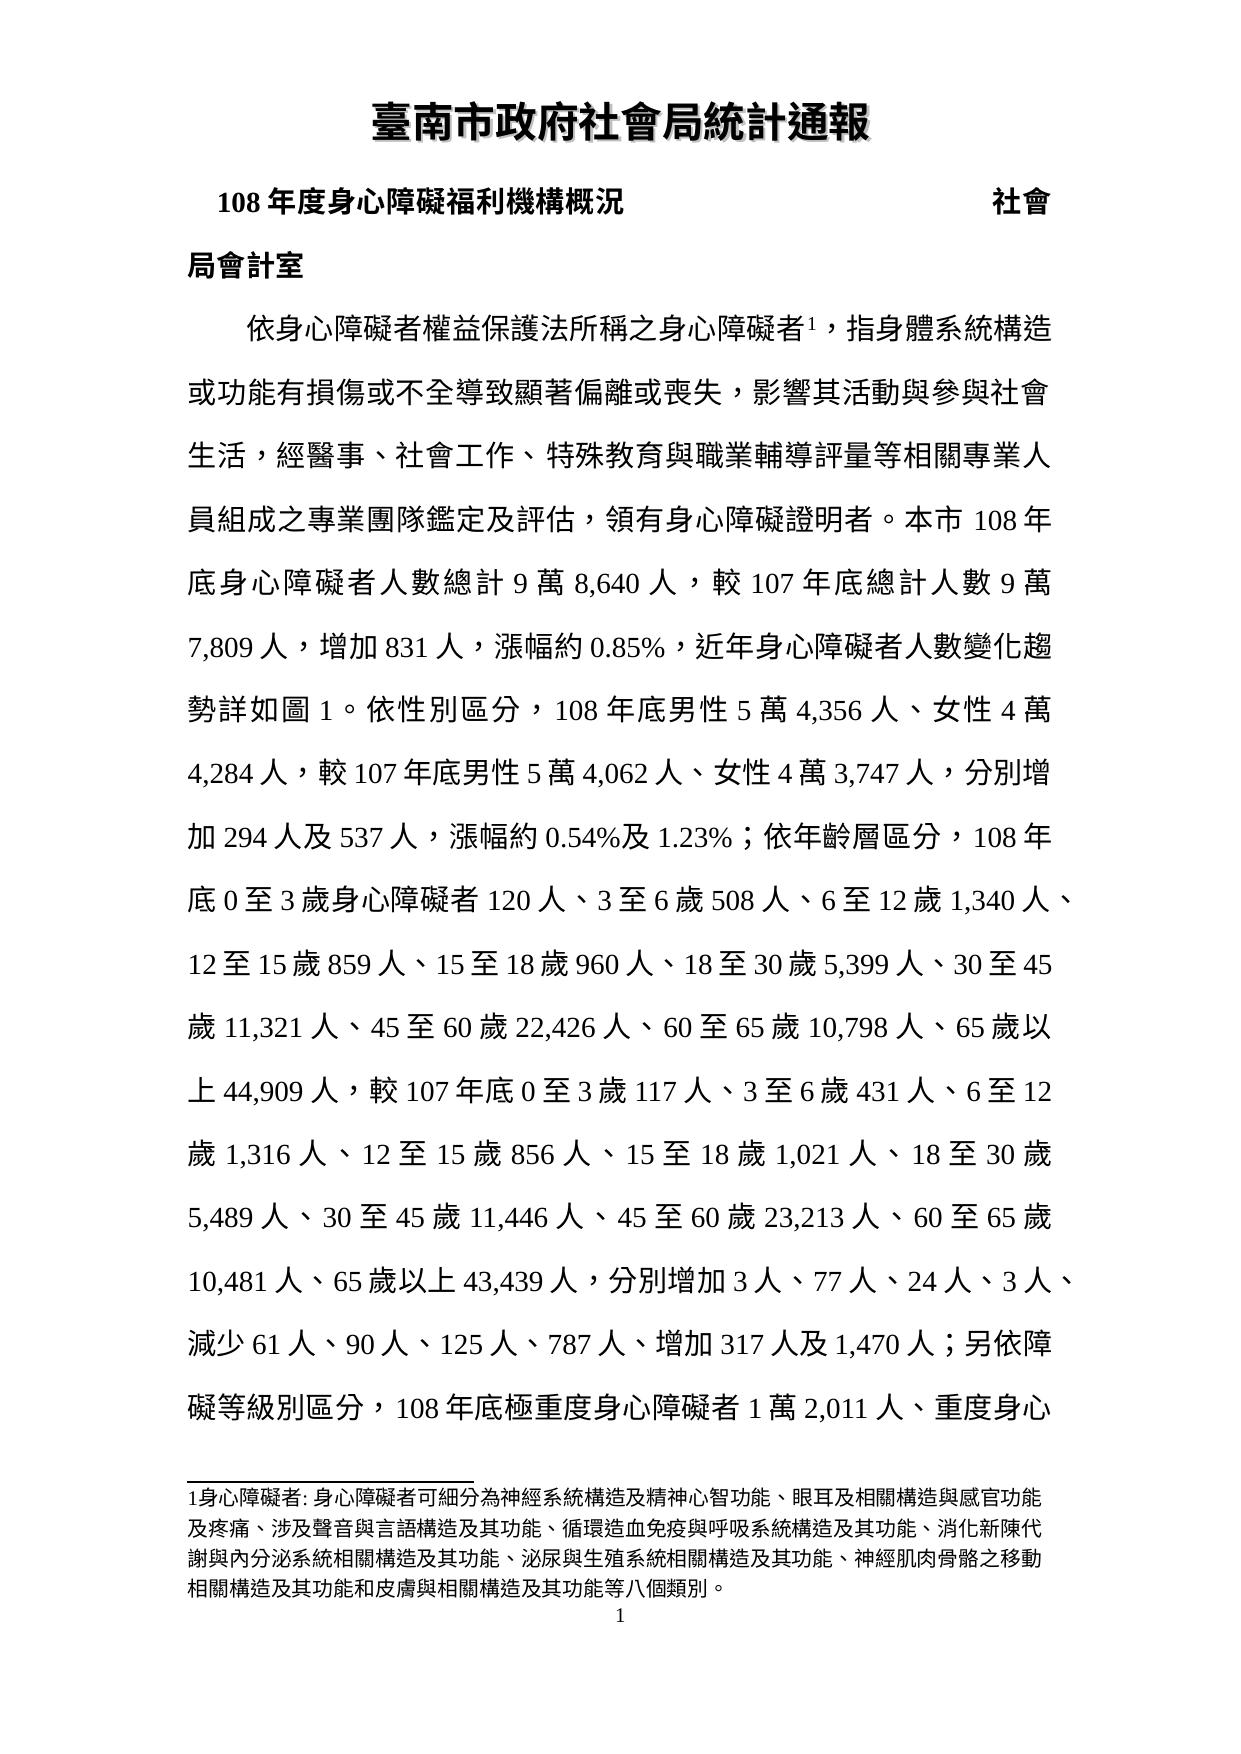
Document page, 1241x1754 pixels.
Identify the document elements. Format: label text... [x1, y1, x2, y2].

text 108年度身心障礙福利機構概況 社會局會計室 [187, 179, 1053, 285]
text 臺南市政府社會局統計通報 [187, 89, 1053, 149]
text 依身心障礙者權益保護法所稱之身心障礙者，指身體系統構造或功能有損傷或不全導致顯著偏離或喪失，影響其活動與參與社會生活，經醫事、社會工作、特殊教育與職業輔導評量等相關專業人員組成之專業團隊鑑定及評估，領有身心障礙證明者。本市108年底身心障礙者人數總計9萬8,640人，較107年底總計人數9萬7,809人，增加831人，漲幅約0.85%，近年身心障礙者人數變化趨勢詳如圖1。依性別區分，108年底男性5萬4,356人、女性4萬4,284人，較107年底男性5萬4,062人、女性4萬3,747人，分別增加294人及537人，漲幅約0.54%及1.23%；依年齡層區分，108年底0至3歲身心障礙者120人、3至6歲508人、6至12歲1,340人、12至15歲859人、15至18歲960人、18至30歲5,399人、30至45歲11,321人、45至60歲22,426人、60至65歲10,798人、65歲以上44,909人，較107年底0至3歲117人、3至6歲431人、6至12歲1,316人、12至15歲856人、15至18歲1,021人、18至30歲5,489人、30至45歲11,446人、45至60歲23,213人、60至65歲10,481人、65歲以上43,439人，分別增加3人、77人、24人、3人、減少61人、90人、125人、787人、增加317人及1,470人；另依障礙等級別區分，108年底極重度身心障礙者1萬2,011人、重度身心障礙者1萬7,050人、中度身心障礙者3萬737人、輕度身心障礙者3萬8,842人，較107年底極重度身心障礙者1萬1,934人、重度身心障礙者1萬6,943人、中度身心障礙者3萬394人、輕度身心障礙者3萬8,538人，分別增加77人、107人、343及304人。 [187, 306, 1053, 1427]
text 身心障礙者: 身心障礙者可細分為神經系統構造及精神心智功能、眼耳及相關構造與感官功能及疼痛、涉及聲音與言語構造及其功能、循環造血免疫與呼吸系統構造及其功能、消化新陳代謝與內分泌系統相關構造及其功能、泌尿與生殖系統相關構造及其功能、神經肌肉骨骼之移動相關構造及其功能和皮膚與相關構造及其功能等八個類別。 [187, 1482, 1053, 1602]
